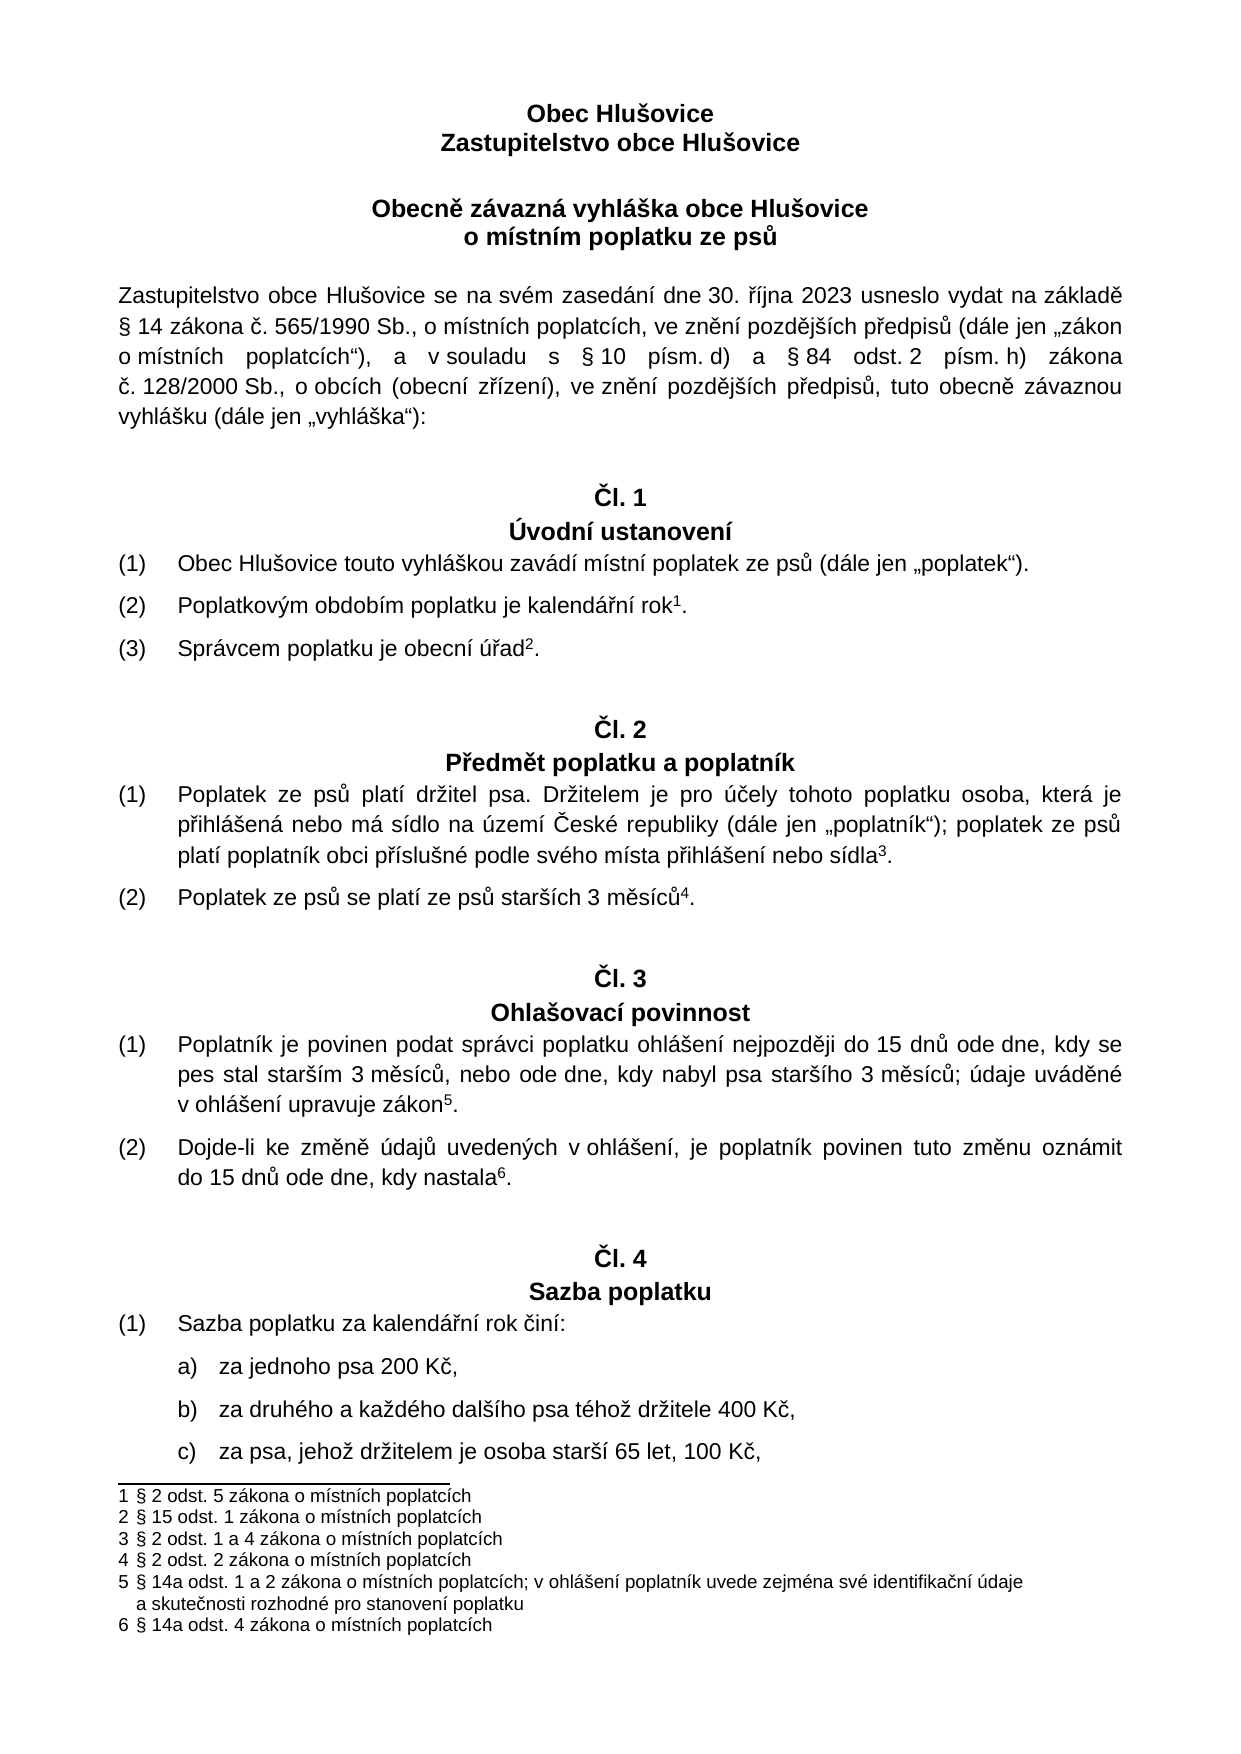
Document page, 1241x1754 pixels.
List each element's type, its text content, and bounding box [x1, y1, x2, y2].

text Zastupitelstvo obce Hlušovice se na svém zasedání dne 30. října 2023 usneslo vydat na základě § 14 zákona č. 565/1990 Sb., o místních poplatcích, ve znění pozdějších předpisů (dále jen „zákon o místních poplatcích“), a v souladu s § 10 písm. d) a § 84 odst. 2 písm. h) zákona č. 128/2000 Sb., o obcích (obecní zřízení), ve znění pozdějších předpisů, tuto obecně závaznou vyhlášku (dále jen „vyhláška“): [118, 282, 1122, 429]
list Poplatek ze psů platí držitel psa. Držitelem je pro účely tohoto poplatku osoba, která je přihlášená nebo má sídlo na území České republiky (dále jen „poplatník“); poplatek ze psů platí poplatník obci příslušné podle svého místa přihlášení nebo sídla. [118, 781, 1122, 868]
list § 2 odst. 2 zákona o místních poplatcích [118, 1549, 1122, 1571]
list § 2 odst. 5 zákona o místních poplatcích [118, 1484, 1122, 1506]
list Poplatník je povinen podat správci poplatku ohlášení nejpozději do 15 dnů ode dne, kdy se pes stal starším 3 měsíců, nebo ode dne, kdy nabyl psa staršího 3 měsíců; údaje uváděné v ohlášení upravuje zákon. [118, 1031, 1122, 1117]
subtitle Obecně závazná vyhláška obce Hlušovice o místním poplatku ze psů [118, 194, 1122, 251]
subtitle Čl. 4 Sazba poplatku [118, 1244, 1122, 1306]
title Obec Hlušovice Zastupitelstvo obce Hlušovice [118, 99, 1122, 156]
list Správcem poplatku je obecní úřad. [118, 635, 1122, 661]
list za psa, jehož držitelem je osoba starší 65 let, 100 Kč, [177, 1438, 1122, 1464]
list Dojde-li ke změně údajů uvedených v ohlášení, je poplatník povinen tuto změnu oznámit do 15 dnů ode dne, kdy nastala. [118, 1134, 1122, 1190]
subtitle Čl. 2 Předmět poplatku a poplatník [118, 715, 1122, 777]
list § 15 odst. 1 zákona o místních poplatcích [118, 1506, 1122, 1528]
list § 2 odst. 1 a 4 zákona o místních poplatcích [118, 1528, 1122, 1549]
list za jednoho psa 200 Kč, [177, 1353, 1122, 1379]
list Obec Hlušovice touto vyhláškou zavádí místní poplatek ze psů (dále jen „poplatek“). [118, 549, 1122, 576]
list Poplatkovým obdobím poplatku je kalendářní rok. [118, 592, 1122, 618]
subtitle Čl. 3 Ohlašovací povinnost [118, 964, 1122, 1026]
list § 14a odst. 1 a 2 zákona o místních poplatcích; v ohlášení poplatník uvede zejména své identifikační údaje a skutečnosti rozhodné pro stanovení poplatku [118, 1571, 1122, 1614]
list za druhého a každého dalšího psa téhož držitele 400 Kč, [177, 1396, 1122, 1422]
list § 14a odst. 4 zákona o místních poplatcích [118, 1614, 1122, 1635]
subtitle Čl. 1 Úvodní ustanovení [118, 483, 1122, 545]
list Sazba poplatku za kalendářní rok činí: [118, 1310, 1122, 1336]
list Poplatek ze psů se platí ze psů starších 3 měsíců. [118, 884, 1122, 911]
